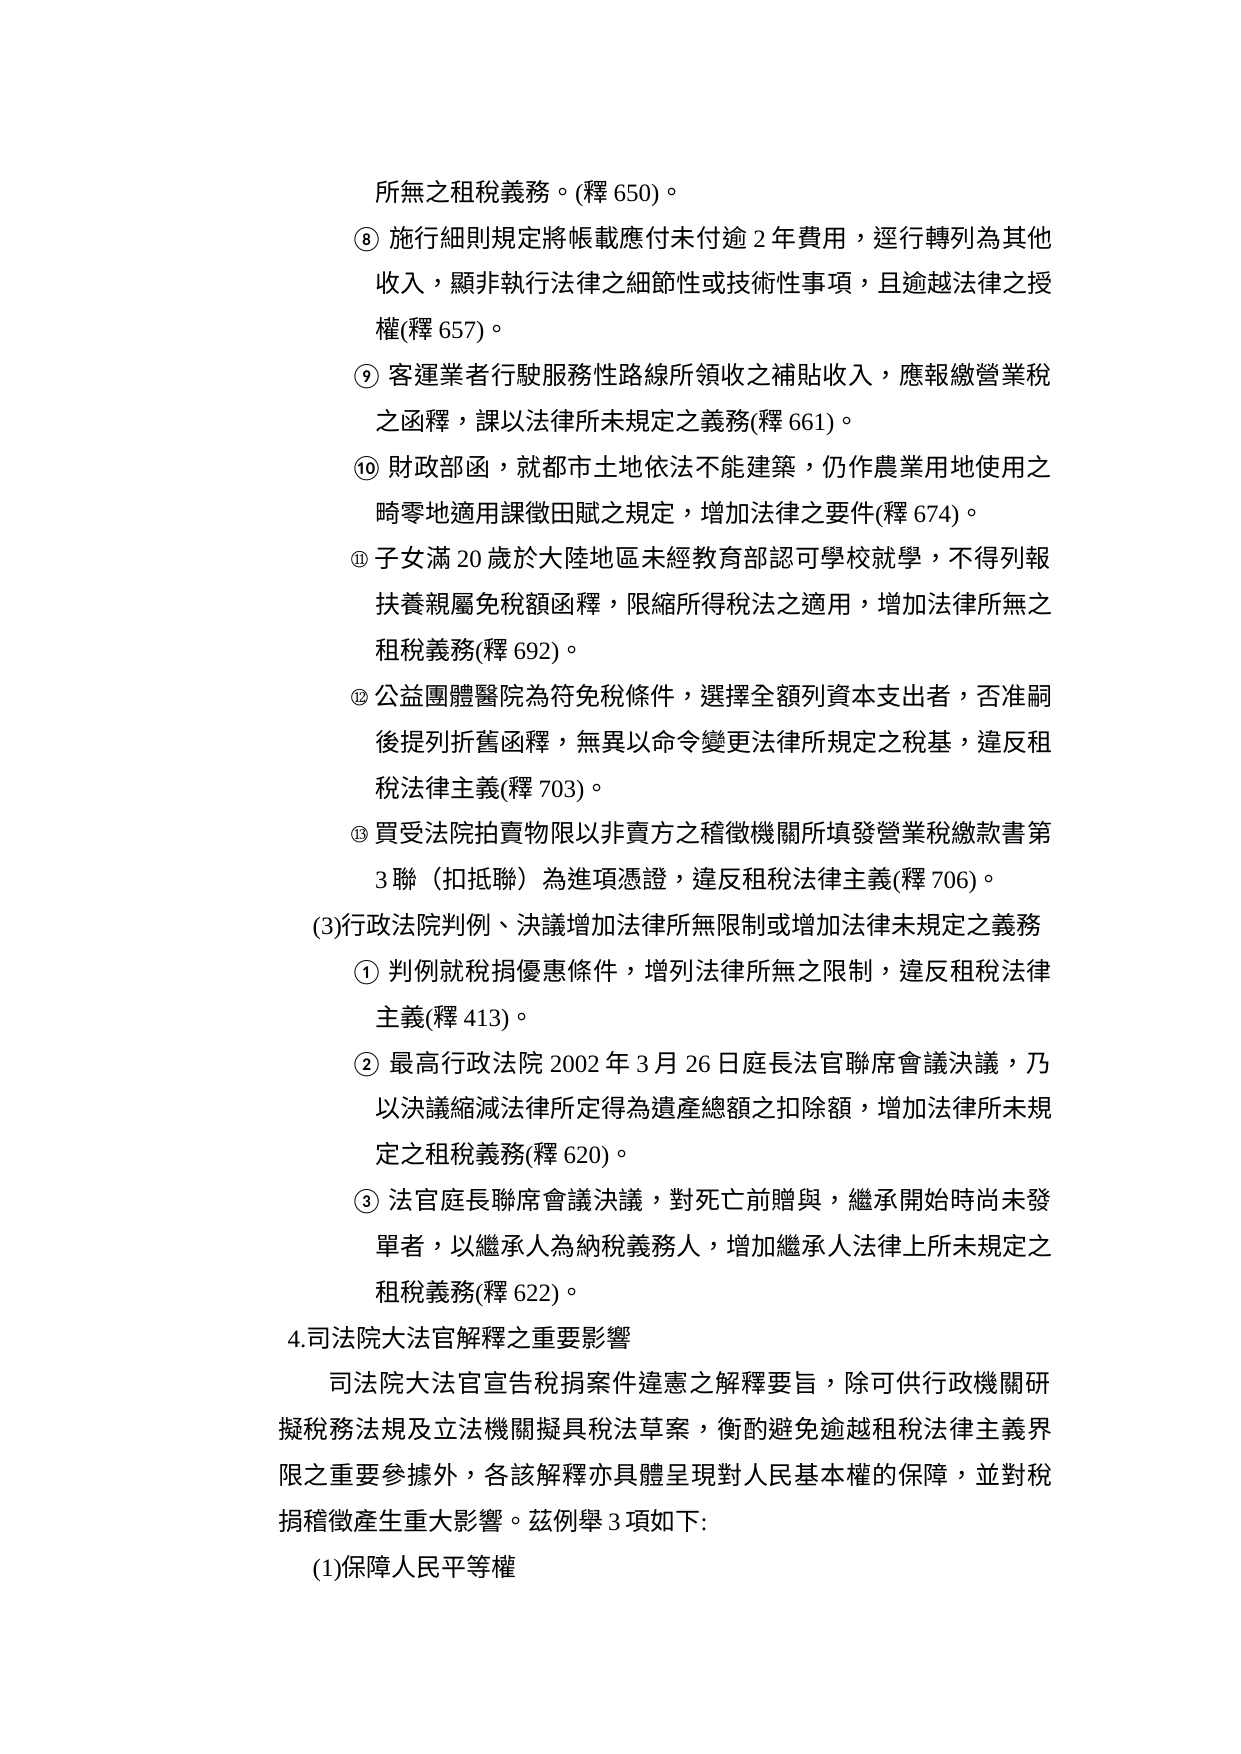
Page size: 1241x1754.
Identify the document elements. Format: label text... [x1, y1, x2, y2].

text 4.司法院大法官解釋之重要影響 [287, 1310, 1053, 1356]
text ⑬買受法院拍賣物限以非賣方之稽徵機關所填發營業稅繳款書第3聯（扣抵聯）為進項憑證，違反租稅法律主義(釋706)。 [350, 806, 1053, 898]
text ③法官庭長聯席會議決議，對死亡前贈與，繼承開始時尚未發單者，以繼承人為納稅義務人，增加繼承人法律上所未規定之租稅義務(釋622)。 [350, 1173, 1053, 1310]
text (3)行政法院判例、決議增加法律所無限制或增加法律未規定之義務 [312, 898, 1053, 944]
text ①判例就稅捐優惠條件，增列法律所無之限制，違反租稅法律主義(釋413)。 [350, 944, 1053, 1035]
text (1)保障人民平等權 [312, 1539, 1053, 1585]
text ⑨客運業者行駛服務性路線所領收之補貼收入，應報繳營業稅之函釋，課以法律所未規定之義務(釋661)。 [350, 348, 1053, 439]
text ⑩財政部函，就都市土地依法不能建築，仍作農業用地使用之畸零地適用課徵田賦之規定，增加法律之要件(釋674)。 [350, 439, 1053, 531]
text 司法院大法官宣告稅捐案件違憲之解釋要旨，除可供行政機關研擬稅務法規及立法機關擬具稅法草案，衡酌避免逾越租稅法律主義界限之重要參據外，各該解釋亦具體呈現對人民基本權的保障，並對稅捐稽徵產生重大影響。茲例舉3項如下: [278, 1356, 1053, 1539]
text ⑧施行細則規定將帳載應付未付逾2年費用，逕行轉列為其他收入，顯非執行法律之細節性或技術性事項，且逾越法律之授權(釋657)。 [350, 210, 1053, 348]
text ⑫公益團體醫院為符免稅條件，選擇全額列資本支出者，否准嗣後提列折舊函釋，無異以命令變更法律所規定之稅基，違反租稅法律主義(釋703)。 [350, 669, 1053, 806]
text 所無之租稅義務。(釋650)。 [350, 164, 1053, 210]
text ⑪子女滿20歲於大陸地區未經教育部認可學校就學，不得列報扶養親屬免稅額函釋，限縮所得稅法之適用，增加法律所無之租稅義務(釋692)。 [350, 531, 1053, 669]
text ②最高行政法院2002年3月26日庭長法官聯席會議決議，乃以決議縮減法律所定得為遺產總額之扣除額，增加法律所未規定之租稅義務(釋620)。 [350, 1035, 1053, 1173]
